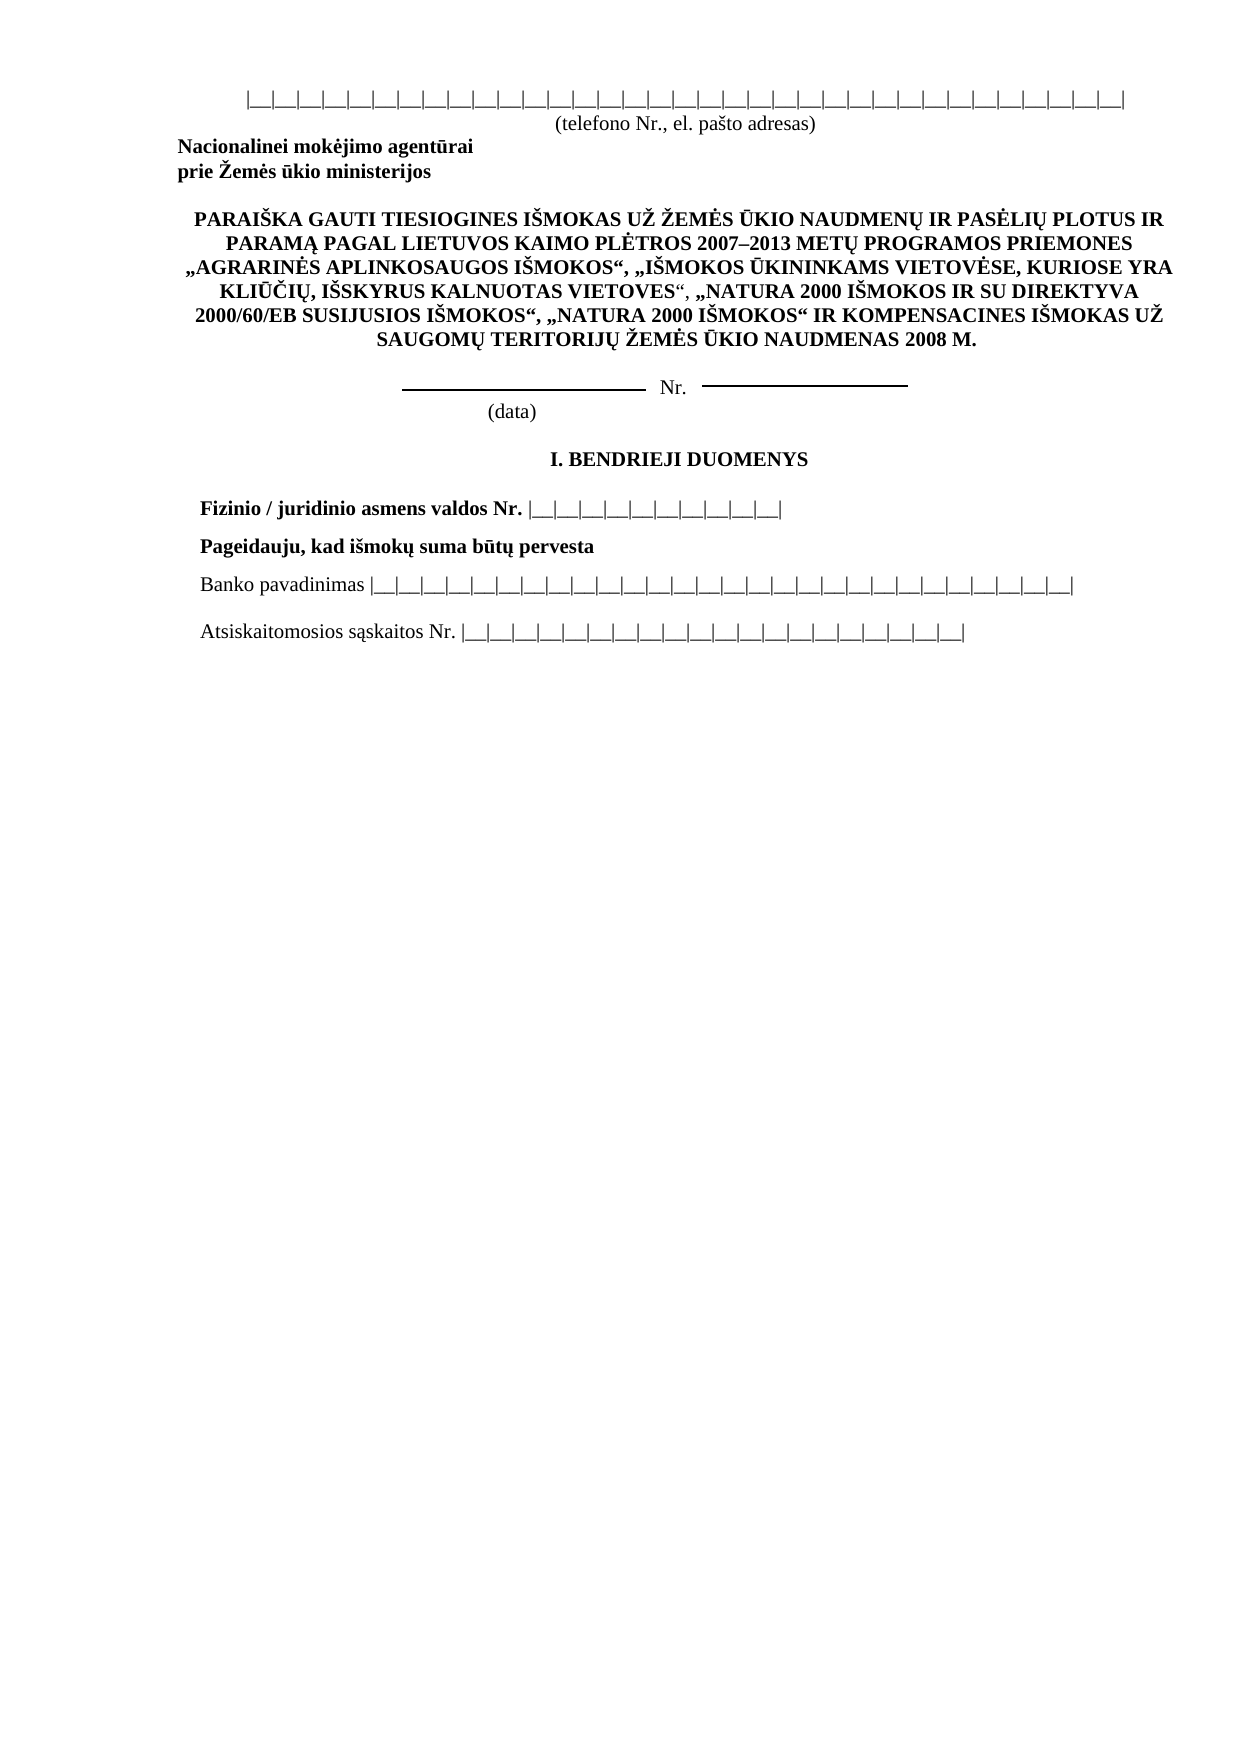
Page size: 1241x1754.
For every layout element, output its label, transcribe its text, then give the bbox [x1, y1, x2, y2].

text PARAIŠKA GAUTI TIESIOGINES IŠMOKAS UŽ ŽEMĖS ŪKIO NAUDMENŲ IR PASĖLIŲ PLOTUS IR PARAMĄ PAGAL LIETUVOS KAIMO PLĖTROS 2007–2013 METŲ PROGRAMOS PRIEMONES „AGRARINĖS APLINKOSAUGOS IŠMOKOS“, „IŠMOKOS ŪKININKAMS VIETOVĖSE, KURIOSE YRA KLIŪČIŲ, IŠSKYRUS KALNUOTAS VIETOVES“, „NATURA 2000 IŠMOKOS IR SU DIREKTYVA 2000/60/EB SUSIJUSIOS IŠMOKOS“, „NATURA 2000 IŠMOKOS“ IR KOMPENSACINES IŠMOKAS UŽ SAUGOMŲ TERITORIJŲ ŽEMĖS ŪKIO NAUDMENAS 2008 M. [177, 207, 1181, 351]
table_header Fizinio / juridinio asmens valdos Nr. |__|__|__|__|__|__|__|__|__|__| [189, 495, 1182, 534]
table_cell Atsiskaitomosios sąskaitos Nr. |__|__|__|__|__|__|__|__|__|__|__|__|__|__|__|__|__|__|__|__| [189, 619, 1182, 667]
text Nacionalinei mokėjimo agentūrai [177, 134, 1181, 158]
text (data) [177, 399, 1181, 423]
subtitle I. BENDRIEJI DUOMENYS [177, 447, 1181, 471]
table_cell Pageidauju, kad išmokų suma būtų pervesta [189, 534, 1182, 572]
text Nr. [177, 375, 1181, 399]
table_cell Banko pavadinimas |__|__|__|__|__|__|__|__|__|__|__|__|__|__|__|__|__|__|__|__|__|__|__|__|__|__|__|__| [189, 572, 1182, 619]
subtitle prie Žemės ūkio ministerijos [177, 158, 1181, 183]
table_cell |__|__|__|__|__|__|__|__|__|__|__|__|__|__|__|__|__|__|__|__|__|__|__|__|__|__|__|__|__|__|__|__|__|__|__| (telefono Nr., el. pašto adresas) [189, 74, 1182, 134]
